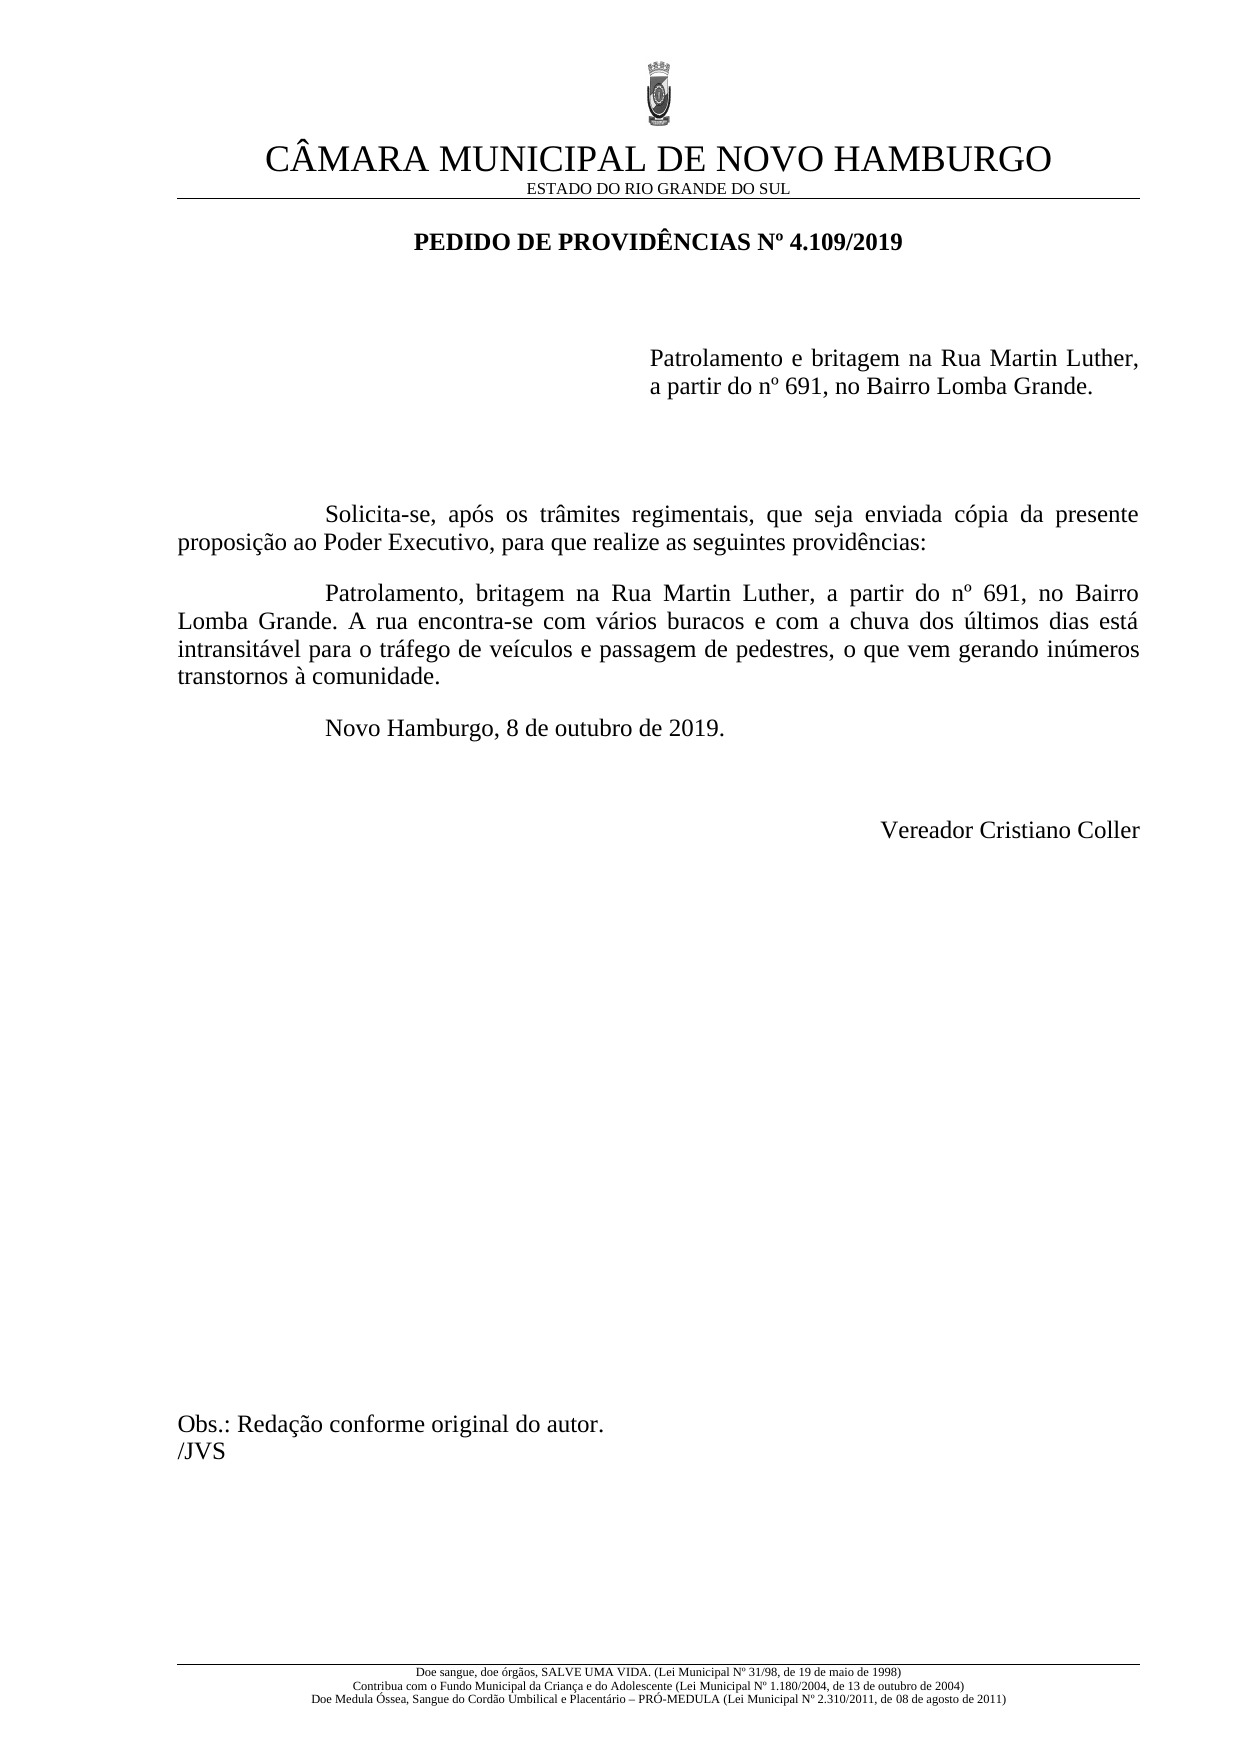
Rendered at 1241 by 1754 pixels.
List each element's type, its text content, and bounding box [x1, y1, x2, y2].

text Patrolamento, britagem na Rua Martin Luther, a partir do nº 691, no Bairro Lomba Grande. A rua encontra-se com vários buracos e com a chuva dos últimos dias está intransitável para o tráfego de veículos e passagem de pedestres, o que vem gerando inúmeros transtornos à comunidade. [177, 579, 1140, 690]
text Solicita-se, após os trâmites regimentais, que seja enviada cópia da presente proposição ao Poder Executivo, para que realize as seguintes providências: [177, 500, 1140, 556]
text Patrolamento e britagem na Rua Martin Luther, a partir do nº 691, no Bairro Lomba Grande. [649, 344, 1140, 400]
text Obs.: Redação conforme original do autor. [177, 1410, 1140, 1437]
text PEDIDO DE PROVIDÊNCIAS Nº 4.109/2019 [177, 228, 1140, 256]
text /JVS [177, 1437, 1140, 1465]
text Vereador Cristiano Coller [177, 816, 1140, 844]
text Novo Hamburgo, 8 de outubro de 2019. [177, 714, 1140, 741]
